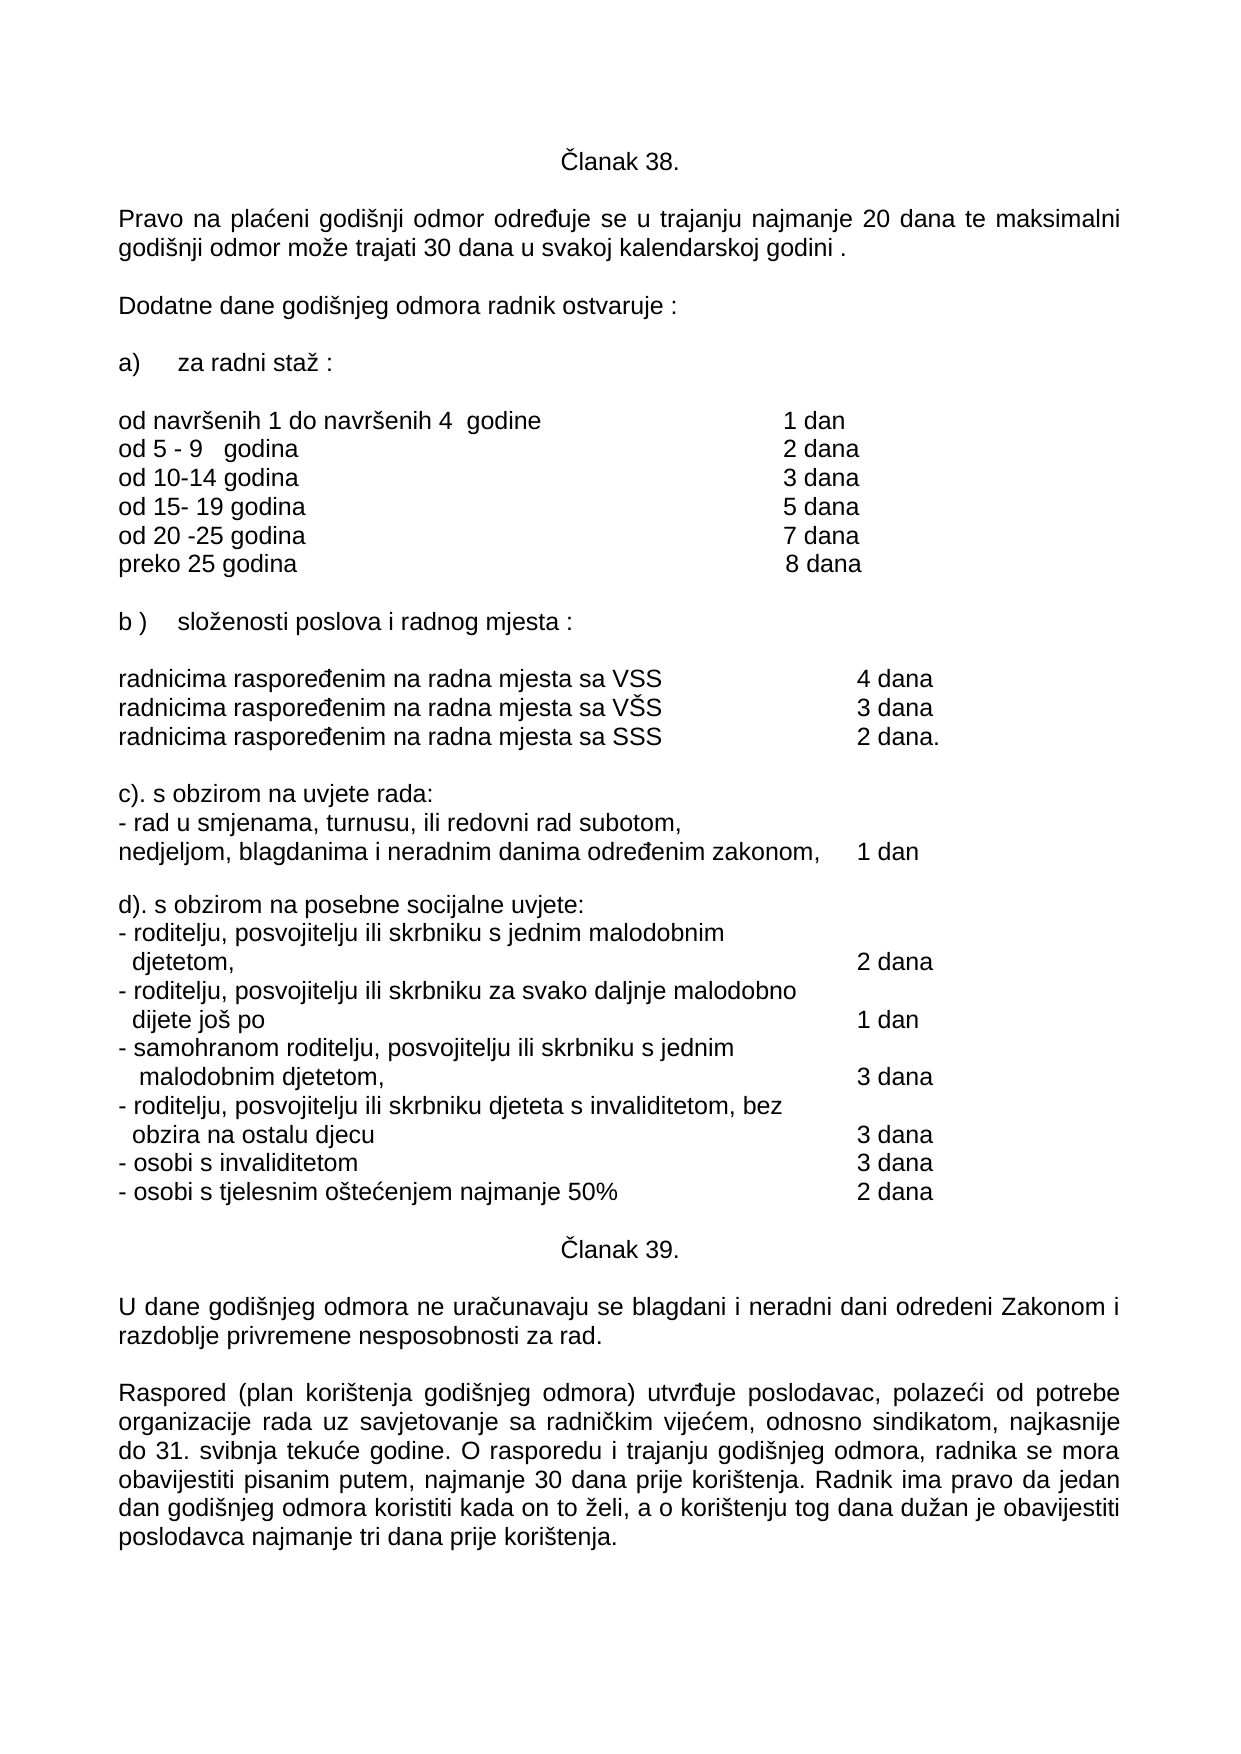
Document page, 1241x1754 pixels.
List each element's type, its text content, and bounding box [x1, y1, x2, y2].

text c). s obzirom na uvjete rada: - rad u smjenama, turnusu, ili redovni rad subotom, nedjeljom, blagdanima i neradnim danima određenim zakonom, 1 dan [118, 779, 1122, 890]
text a) za radni staž : [118, 348, 1122, 377]
text b ) složenosti poslova i radnog mjesta : [118, 607, 1122, 664]
text radnicima raspoređenim na radna mjesta sa VSS 4 dana [118, 664, 1122, 693]
text radnicima raspoređenim na radna mjesta sa VŠS 3 dana [118, 693, 1122, 722]
text Pravo na plaćeni godišnji odmor određuje se u trajanju najmanje 20 dana te maksimalni godišnji odmor može trajati 30 dana u svakoj kalendarskoj godini . [118, 204, 1122, 262]
text Članak 39. [118, 1235, 1122, 1263]
text Raspored (plan korištenja godišnjeg odmora) utvrđuje poslodavac, polazeći od potrebe organizacije rada uz savjetovanje sa radničkim vijećem, odnosno sindikatom, najkasnije do 31. svibnja tekuće godine. O rasporedu i trajanju godišnjeg odmora, radnika se mora obavijestiti pisanim putem, najmanje 30 dana prije korištenja. Radnik ima pravo da jedan dan godišnjeg odmora koristiti kada on to želi, a o korištenju tog dana dužan je obavijestiti poslodavca najmanje tri dana prije korištenja. [118, 1378, 1122, 1551]
text od 15- 19 godina 5 dana [118, 492, 1122, 521]
text od navršenih 1 do navršenih 4 godine 1 dan [118, 406, 1122, 434]
text radnicima raspoređenim na radna mjesta sa SSS 2 dana. [118, 722, 1122, 751]
text U dane godišnjeg odmora ne uračunavaju se blagdani i neradni dani odredeni Zakonom i razdoblje privremene nesposobnosti za rad. [118, 1292, 1122, 1350]
text d). s obzirom na posebne socijalne uvjete: - roditelju, posvojitelju ili skrbniku s jednim malodobnim djetetom, 2 dana - roditelju, posvojitelju ili skrbniku za svako daljnje malodobno dijete još po 1 dan - samohranom roditelju, posvojitelju ili skrbniku s jednim malodobnim djetetom, 3 dana - roditelju, posvojitelju ili skrbniku djeteta s invaliditetom, bez obzira na ostalu djecu 3 dana - osobi s invaliditetom 3 dana - osobi s tjelesnim oštećenjem najmanje 50% 2 dana [118, 890, 1122, 1235]
text od 10-14 godina 3 dana [118, 463, 1122, 492]
text Dodatne dane godišnjeg odmora radnik ostvaruje : [118, 291, 1122, 319]
text od 5 - 9 godina 2 dana [118, 434, 1122, 463]
text preko 25 godina 8 dana [118, 549, 1122, 578]
text od 20 -25 godina 7 dana [118, 521, 1122, 549]
text Članak 38. [118, 147, 1122, 176]
